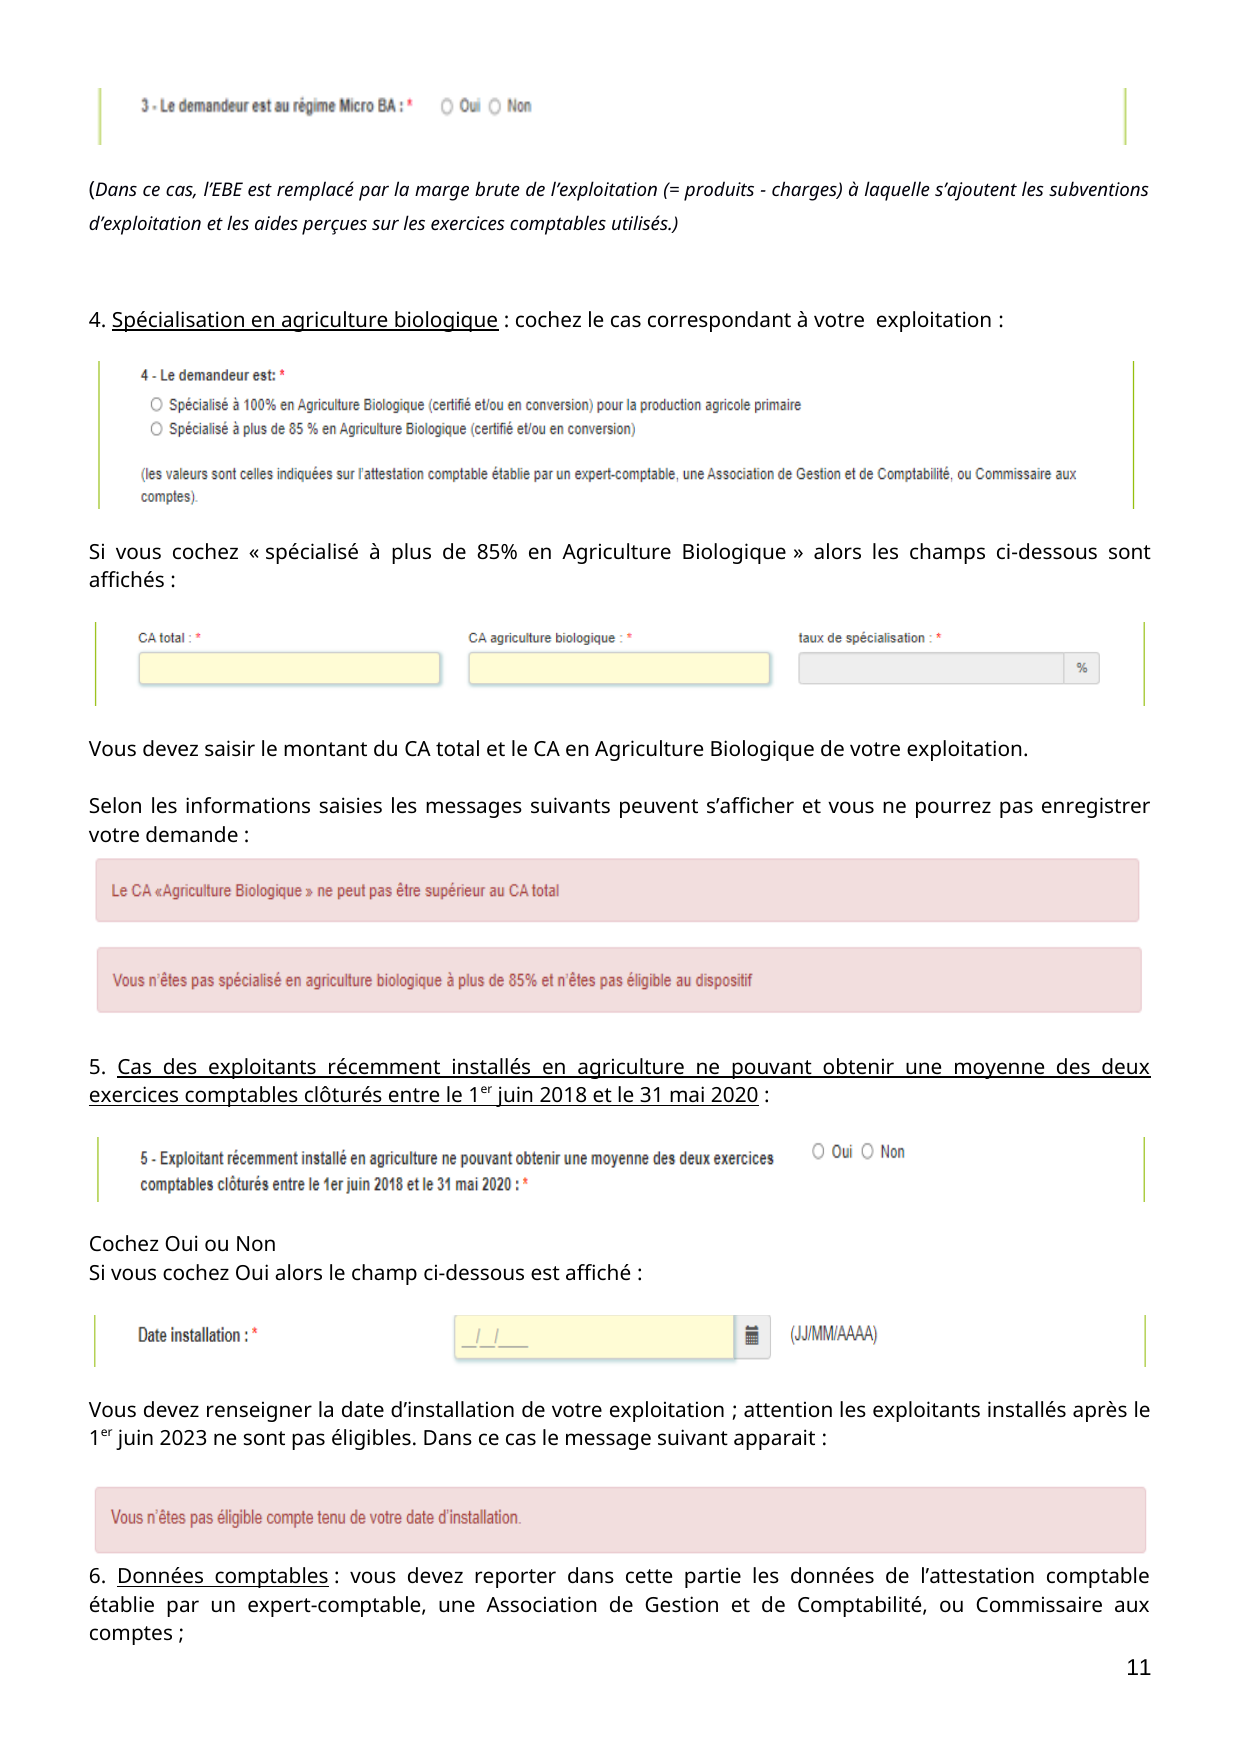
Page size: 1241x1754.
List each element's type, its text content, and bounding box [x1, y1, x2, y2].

text 6. Données comptables : vous devez reporter dans cette partie les données de l’attestation comptable établie par un expert-comptable, une Association de Gestion et de Comptabilité, ou Commissaire aux comptes ; [89, 1562, 1152, 1647]
picture [88, 1137, 1152, 1202]
text Cochez Oui ou Non [89, 1229, 1152, 1258]
picture [88, 88, 1137, 145]
picture [88, 1315, 1152, 1367]
picture [88, 848, 1151, 1024]
text Vous devez saisir le montant du CA total et le CA en Agriculture Biologique de votre exploitation. [89, 734, 1152, 763]
picture [88, 361, 1147, 509]
text Selon les informations saisies les messages suivants peuvent s’afficher et vous ne pourrez pas enregistrer votre demande : [89, 791, 1152, 848]
text (Dans ce cas, l’EBE est remplacé par la marge brute de l’exploitation (= produits - charges) à laquelle s’ajoutent les subventions d’exploitation et les aides perçues sur les exercices comptables utilisés.) [89, 174, 1152, 236]
picture [88, 1480, 1152, 1562]
text Si vous cochez « spécialisé à plus de 85% en Agriculture Biologique » alors les champs ci-dessous sont affichés : [89, 537, 1152, 594]
text Si vous cochez Oui alors le champ ci-dessous est affiché : [89, 1258, 1152, 1286]
text 4. Spécialisation en agriculture biologique : cochez le cas correspondant à votre exploitation : [89, 305, 1152, 333]
text 5. Cas des exploitants récemment installés en agriculture ne pouvant obtenir une moyenne des deux exercices comptables clôturés entre le 1er juin 2018 et le 31 mai 2020 : [89, 1052, 1152, 1109]
picture [88, 622, 1152, 706]
text Vous devez renseigner la date d’installation de votre exploitation ; attention les exploitants installés après le 1er juin 2023 ne sont pas éligibles. Dans ce cas le message suivant apparait : [89, 1395, 1152, 1452]
